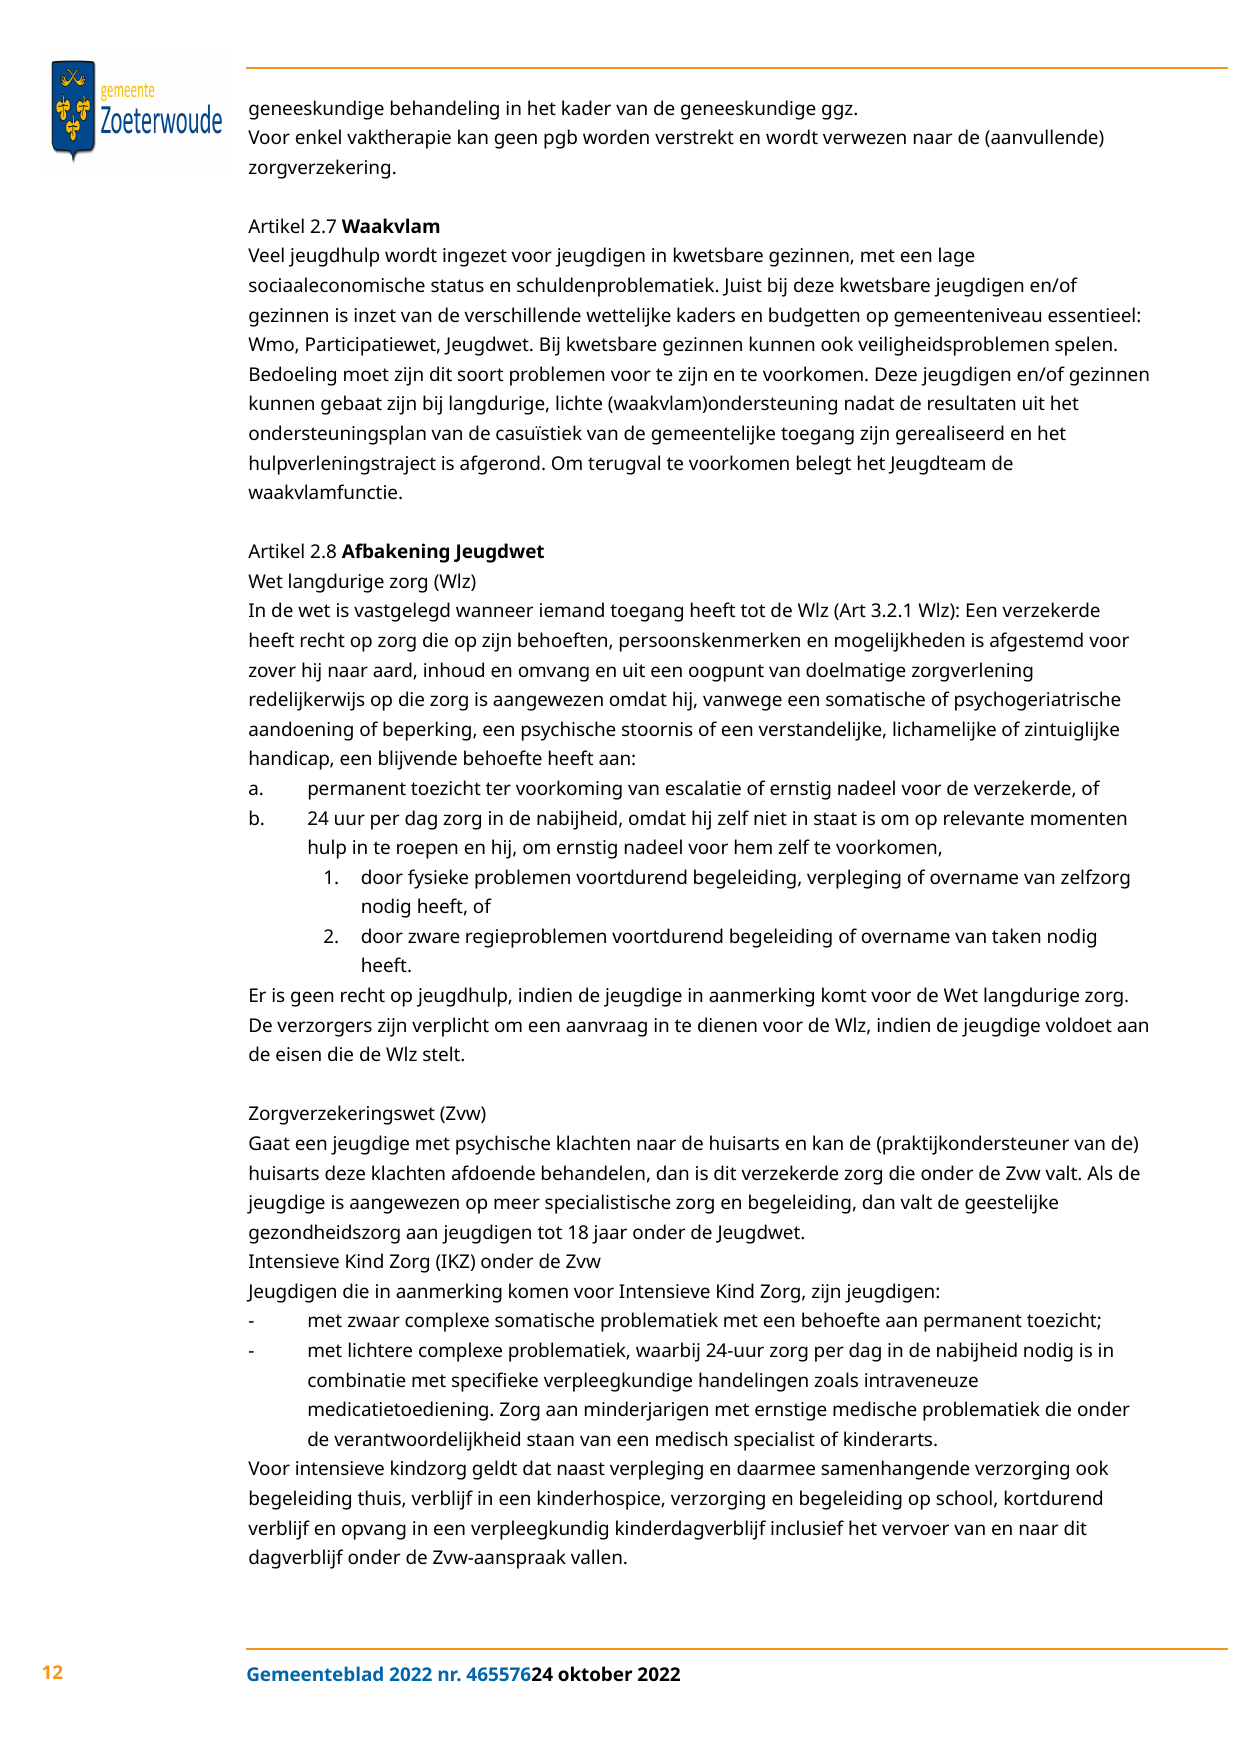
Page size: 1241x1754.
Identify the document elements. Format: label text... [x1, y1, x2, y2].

text Artikel 2.8 Afbakening Jeugdwet [248, 538, 1152, 564]
text Intensieve Kind Zorg (IKZ) onder de Zvw [248, 1248, 1152, 1274]
text Voor intensieve kindzorg geldt dat naast verpleging en daarmee samenhangende verzorging ook begeleiding thuis, verblijf in een kinderhospice, verzorging en begeleiding op school, kortdurend verblijf en opvang in een verpleegkundig kinderdagverblijf inclusief het vervoer van en naar dit dagverblijf onder de Zvw-aanspraak vallen. [248, 1456, 1152, 1570]
text Voor enkel vaktherapie kan geen pgb worden verstrekt en wordt verwezen naar de (aanvullende) zorgverzekering. [248, 124, 1152, 180]
text Er is geen recht op jeugdhulp, indien de jeugdige in aanmerking komt voor de Wet langdurige zorg. De verzorgers zijn verplicht om een aanvraag in te dienen voor de Wlz, indien de jeugdige voldoet aan de eisen die de Wlz stelt. [248, 982, 1152, 1067]
list permanent toezicht ter voorkoming van escalatie of ernstig nadeel voor de verzekerde, of [248, 775, 1152, 801]
list met zwaar complexe somatische problematiek met een behoefte aan permanent toezicht; [248, 1308, 1152, 1333]
text geneeskundige behandeling in het kader van de geneeskundige ggz. [248, 95, 1152, 121]
text Veel jeugdhulp wordt ingezet voor jeugdigen in kwetsbare gezinnen, met een lage sociaaleconomische status en schuldenproblematiek. Juist bij deze kwetsbare jeugdigen en/of gezinnen is inzet van de verschillende wettelijke kaders en budgetten op gemeenteniveau essentieel: Wmo, Participatiewet, Jeugdwet. Bij kwetsbare gezinnen kunnen ook veiligheidsproblemen spelen. Bedoeling moet zijn dit soort problemen voor te zijn en te voorkomen. Deze jeugdigen en/of gezinnen kunnen gebaat zijn bij langdurige, lichte (waakvlam)ondersteuning nadat de resultaten uit het ondersteuningsplan van de casuïstiek van de gemeentelijke toegang zijn gerealiseerd en het hulpverleningstraject is afgerond. Om terugval te voorkomen belegt het Jeugdteam de waakvlamfunctie. [248, 243, 1152, 505]
list door zware regieproblemen voortdurend begeleiding of overname van taken nodig heeft. [323, 923, 1152, 978]
list door fysieke problemen voortdurend begeleiding, verpleging of overname van zelfzorg nodig heeft, of [323, 864, 1152, 919]
picture [41, 47, 231, 172]
text Jeugdigen die in aanmerking komen voor Intensieve Kind Zorg, zijn jeugdigen: [248, 1278, 1152, 1304]
text Zorgverzekeringswet (Zvw) [248, 1101, 1152, 1126]
list met lichtere complexe problematiek, waarbij 24-uur zorg per dag in de nabijheid nodig is in combinatie met specifieke verpleegkundige handelingen zoals intraveneuze medicatietoediening. Zorg aan minderjarigen met ernstige medische problematiek die onder de verantwoordelijkheid staan van een medisch specialist of kinderarts. [248, 1337, 1152, 1452]
text In de wet is vastgelegd wanneer iemand toegang heeft tot de Wlz (Art 3.2.1 Wlz): Een verzekerde heeft recht op zorg die op zijn behoeften, persoonskenmerken en mogelijkheden is afgestemd voor zover hij naar aard, inhoud en omvang en uit een oogpunt van doelmatige zorgverlening redelijkerwijs op die zorg is aangewezen omdat hij, vanwege een somatische of psychogeriatrische aandoening of beperking, een psychische stoornis of een verstandelijke, lichamelijke of zintuiglijke handicap, een blijvende behoefte heeft aan: [248, 598, 1152, 771]
text Wet langdurige zorg (Wlz) [248, 568, 1152, 594]
text Artikel 2.7 Waakvlam [248, 213, 1152, 239]
list 24 uur per dag zorg in de nabijheid, omdat hij zelf niet in staat is om op relevante momenten hulp in te roepen en hij, om ernstig nadeel voor hem zelf te voorkomen, [248, 805, 1152, 860]
text Gaat een jeugdige met psychische klachten naar de huisarts en kan de (praktijkondersteuner van de) huisarts deze klachten afdoende behandelen, dan is dit verzekerde zorg die onder de Zvw valt. Als de jeugdige is aangewezen op meer specialistische zorg en begeleiding, dan valt de geestelijke gezondheidszorg aan jeugdigen tot 18 jaar onder de Jeugdwet. [248, 1130, 1152, 1245]
